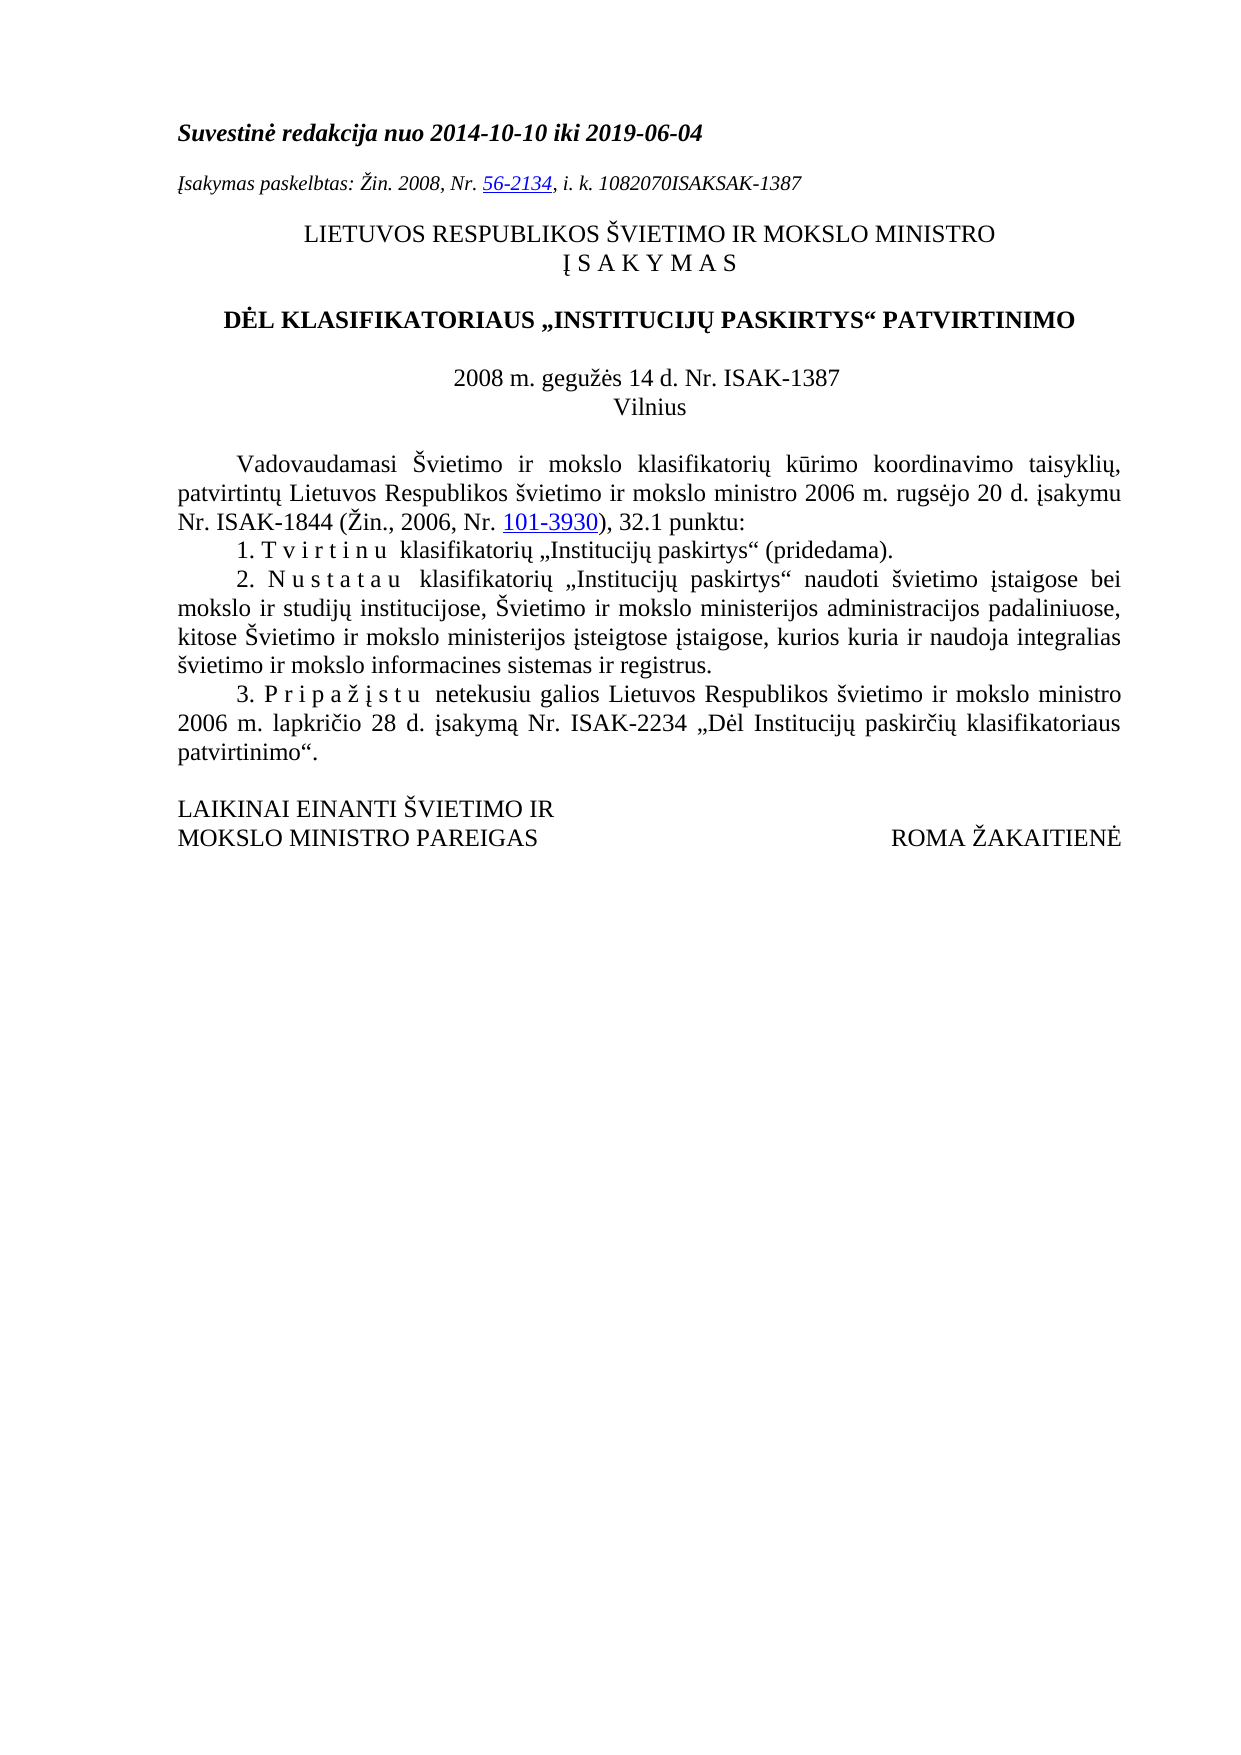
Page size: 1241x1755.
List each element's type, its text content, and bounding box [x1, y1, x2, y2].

text MOKSLO MINISTRO PAREIGAS ROMA ŽAKAITIENĖ [177, 823, 1122, 852]
text LAIKINAI EINANTI ŠVIETIMO IR [177, 794, 1122, 823]
text 2. Nustatau klasifikatorių „Institucijų paskirtys“ naudoti švietimo įstaigose bei mokslo ir studijų institucijose, Švietimo ir mokslo ministerijos administracijos padaliniuose, kitose Švietimo ir mokslo ministerijos įsteigtose įstaigose, kurios kuria ir naudoja integralias švietimo ir mokslo informacines sistemas ir registrus. [177, 564, 1122, 679]
text 2008 m. gegužės 14 d. Nr. ISAK-1387 [177, 363, 1122, 392]
text 1. Tvirtinu klasifikatorių „Institucijų paskirtys“ (pridedama). [177, 535, 1122, 564]
text ĮSAKYMAS [177, 248, 1122, 277]
text LIETUVOS RESPUBLIKOS ŠVIETIMO IR MOKSLO MINISTRO [177, 219, 1122, 248]
text Suvestinė redakcija nuo 2014-10-10 iki 2019-06-04 [177, 118, 1122, 147]
text 3. Pripažįstu netekusiu galios Lietuvos Respublikos švietimo ir mokslo ministro 2006 m. lapkričio 28 d. įsakymą Nr. ISAK-2234 „Dėl Institucijų paskirčių klasifikatoriaus patvirtinimo“. [177, 679, 1122, 765]
text Vadovaudamasi Švietimo ir mokslo klasifikatorių kūrimo koordinavimo taisyklių, patvirtintų Lietuvos Respublikos švietimo ir mokslo ministro 2006 m. rugsėjo 20 d. įsakymu Nr. ISAK-1844 (Žin., 2006, Nr. 101-3930), 32.1 punktu: [177, 449, 1122, 535]
text Vilnius [177, 392, 1122, 420]
text Įsakymas paskelbtas: Žin. 2008, Nr. 56-2134, i. k. 1082070ISAKSAK-1387 [177, 171, 1122, 195]
text DĖL KLASIFIKATORIAUS „INSTITUCIJŲ PASKIRTYS“ PATVIRTINIMO [177, 305, 1122, 334]
